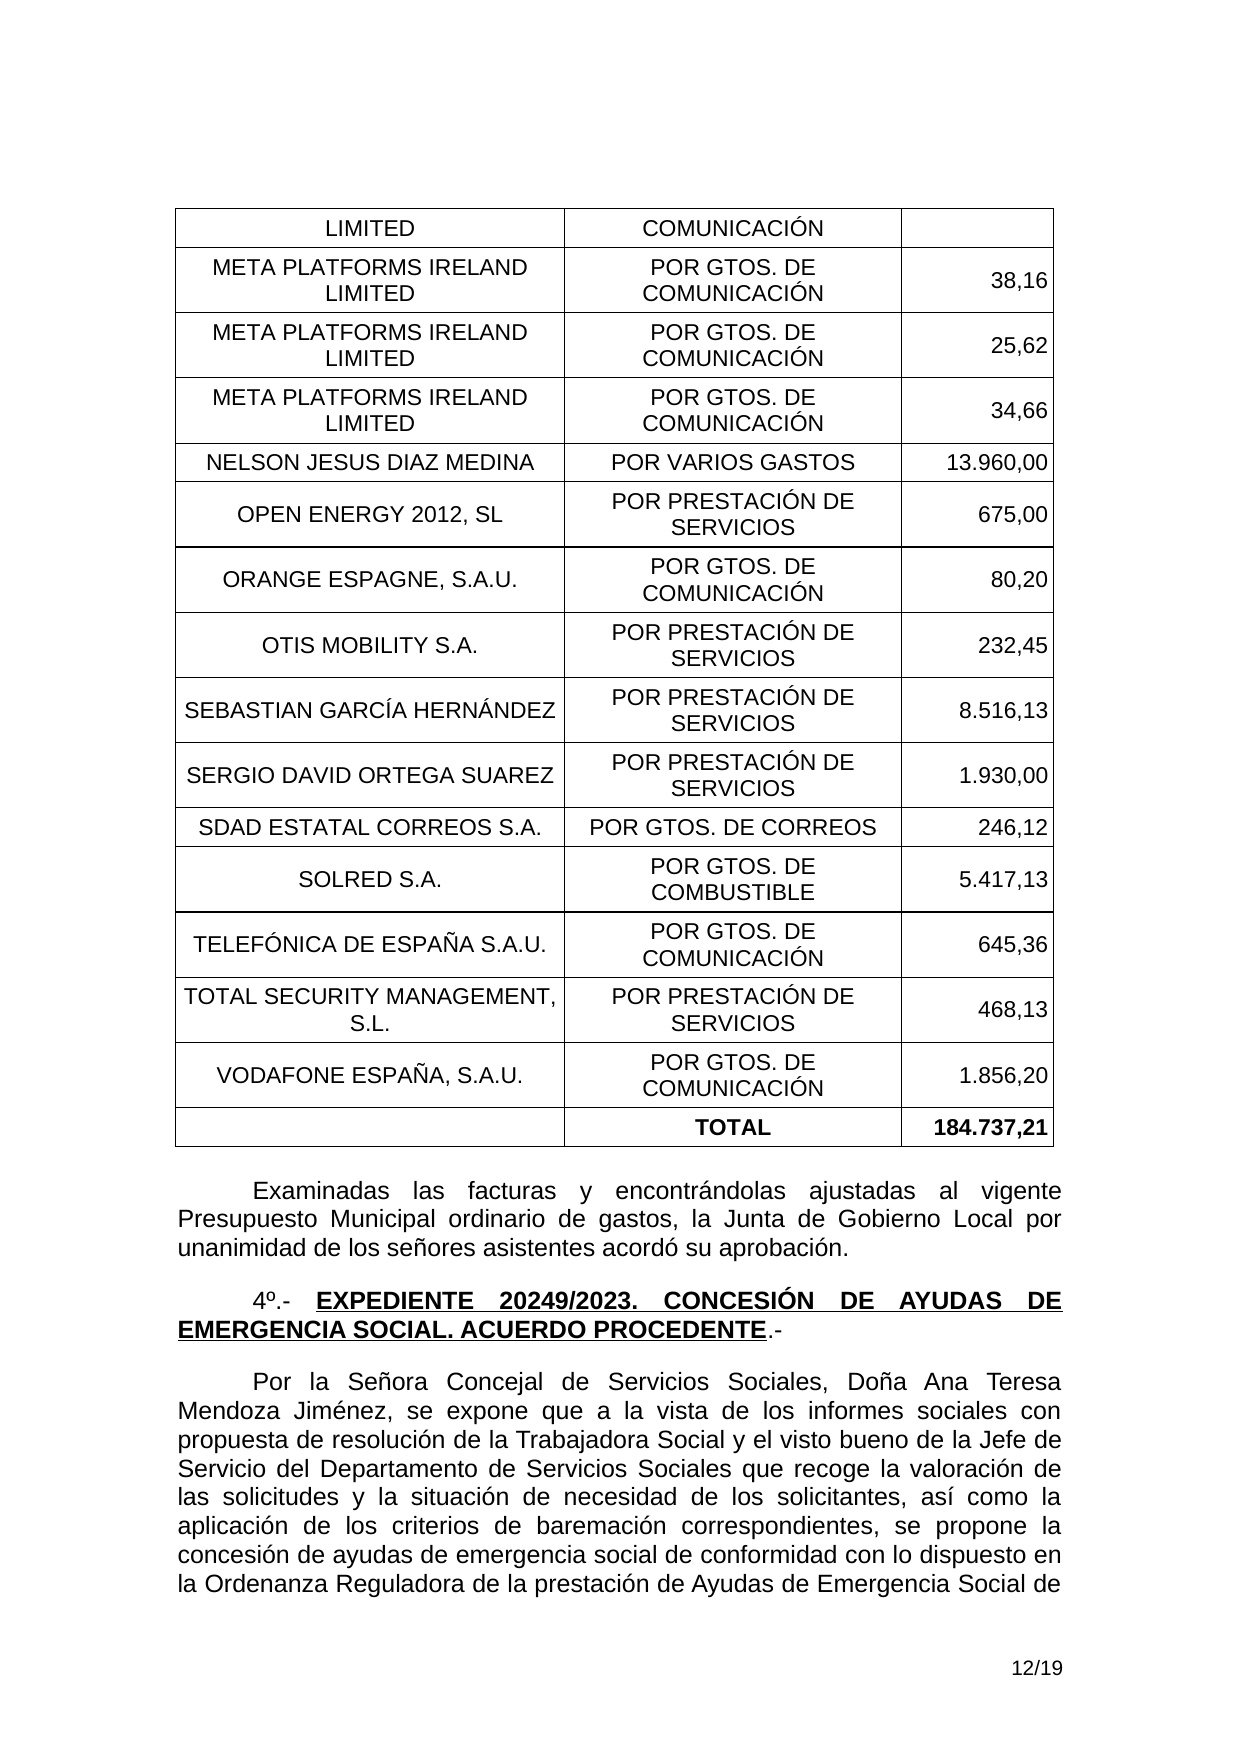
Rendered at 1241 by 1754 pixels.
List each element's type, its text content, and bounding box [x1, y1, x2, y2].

table_cell 645,36 [902, 913, 1053, 977]
table_cell TOTAL SECURITY MANAGEMENT, S.L. [176, 978, 564, 1042]
table_cell POR GTOS. DE COMUNICACIÓN [565, 313, 901, 377]
table_cell TELEFÓNICA DE ESPAÑA S.A.U. [176, 913, 564, 977]
table_cell [902, 209, 1053, 247]
table_cell [176, 1108, 564, 1146]
table_cell POR VARIOS GASTOS [565, 444, 901, 481]
table_cell POR PRESTACIÓN DE SERVICIOS [565, 482, 901, 546]
table_cell COMUNICACIÓN [565, 209, 901, 247]
table_cell POR GTOS. DE COMUNICACIÓN [565, 248, 901, 312]
table_cell META PLATFORMS IRELAND LIMITED [176, 378, 564, 442]
table_cell 1.856,20 [902, 1043, 1053, 1107]
table_cell POR GTOS. DE COMBUSTIBLE [565, 847, 901, 911]
table_cell POR GTOS. DE COMUNICACIÓN [565, 548, 901, 612]
table_cell POR GTOS. DE COMUNICACIÓN [565, 913, 901, 977]
table_cell POR PRESTACIÓN DE SERVICIOS [565, 678, 901, 742]
table_cell 675,00 [902, 482, 1053, 546]
table_cell POR PRESTACIÓN DE SERVICIOS [565, 613, 901, 677]
table_cell META PLATFORMS IRELAND LIMITED [176, 313, 564, 377]
table_cell ORANGE ESPAGNE, S.A.U. [176, 548, 564, 612]
table_cell OPEN ENERGY 2012, SL [176, 482, 564, 546]
table_cell 184.737,21 [902, 1108, 1053, 1146]
table_cell 1.930,00 [902, 743, 1053, 807]
table_cell LIMITED [176, 209, 564, 247]
table_cell 80,20 [902, 548, 1053, 612]
table_cell VODAFONE ESPAÑA, S.A.U. [176, 1043, 564, 1107]
table_cell POR PRESTACIÓN DE SERVICIOS [565, 978, 901, 1042]
table_cell NELSON JESUS DIAZ MEDINA [176, 444, 564, 481]
table_cell 468,13 [902, 978, 1053, 1042]
table_cell POR GTOS. DE COMUNICACIÓN [565, 378, 901, 442]
table_cell META PLATFORMS IRELAND LIMITED [176, 248, 564, 312]
table_cell 246,12 [902, 808, 1053, 846]
table_cell SDAD ESTATAL CORREOS S.A. [176, 808, 564, 846]
table_cell 8.516,13 [902, 678, 1053, 742]
table_cell OTIS MOBILITY S.A. [176, 613, 564, 677]
table_cell 25,62 [902, 313, 1053, 377]
table_cell TOTAL [565, 1108, 901, 1146]
table_cell POR PRESTACIÓN DE SERVICIOS [565, 743, 901, 807]
table_cell SERGIO DAVID ORTEGA SUAREZ [176, 743, 564, 807]
table_cell POR GTOS. DE CORREOS [565, 808, 901, 846]
table_cell 34,66 [902, 378, 1053, 442]
table_cell POR GTOS. DE COMUNICACIÓN [565, 1043, 901, 1107]
table_cell 232,45 [902, 613, 1053, 677]
table_cell SOLRED S.A. [176, 847, 564, 911]
table_cell 5.417,13 [902, 847, 1053, 911]
table_cell 13.960,00 [902, 444, 1053, 481]
text Examinadas las facturas y encontrándolas ajustadas al vigente Presupuesto Municipal ordinario de gastos, la Junta de Gobierno Local por unanimidad de los señores asistentes acordó su aprobación. [177, 1176, 1063, 1262]
text Por la Señora Concejal de Servicios Sociales, Doña Ana Teresa Mendoza Jiménez, se expone que a la vista de los informes sociales con propuesta de resolución de la Trabajadora Social y el visto bueno de la Jefe de Servicio del Departamento de Servicios Sociales que recoge la valoración de las solicitudes y la situación de necesidad de los solicitantes, así como la aplicación de los criterios de baremación correspondientes, se propone la concesión de ayudas de emergencia social de conformidad con lo dispuesto en la Ordenanza Reguladora de la prestación de Ayudas de Emergencia Social de [177, 1367, 1063, 1597]
text 4º.- EXPEDIENTE 20249/2023. CONCESIÓN DE AYUDAS DE EMERGENCIA SOCIAL. ACUERDO PROCEDENTE.- [177, 1286, 1063, 1343]
table_cell SEBASTIAN GARCÍA HERNÁNDEZ [176, 678, 564, 742]
table_cell 38,16 [902, 248, 1053, 312]
